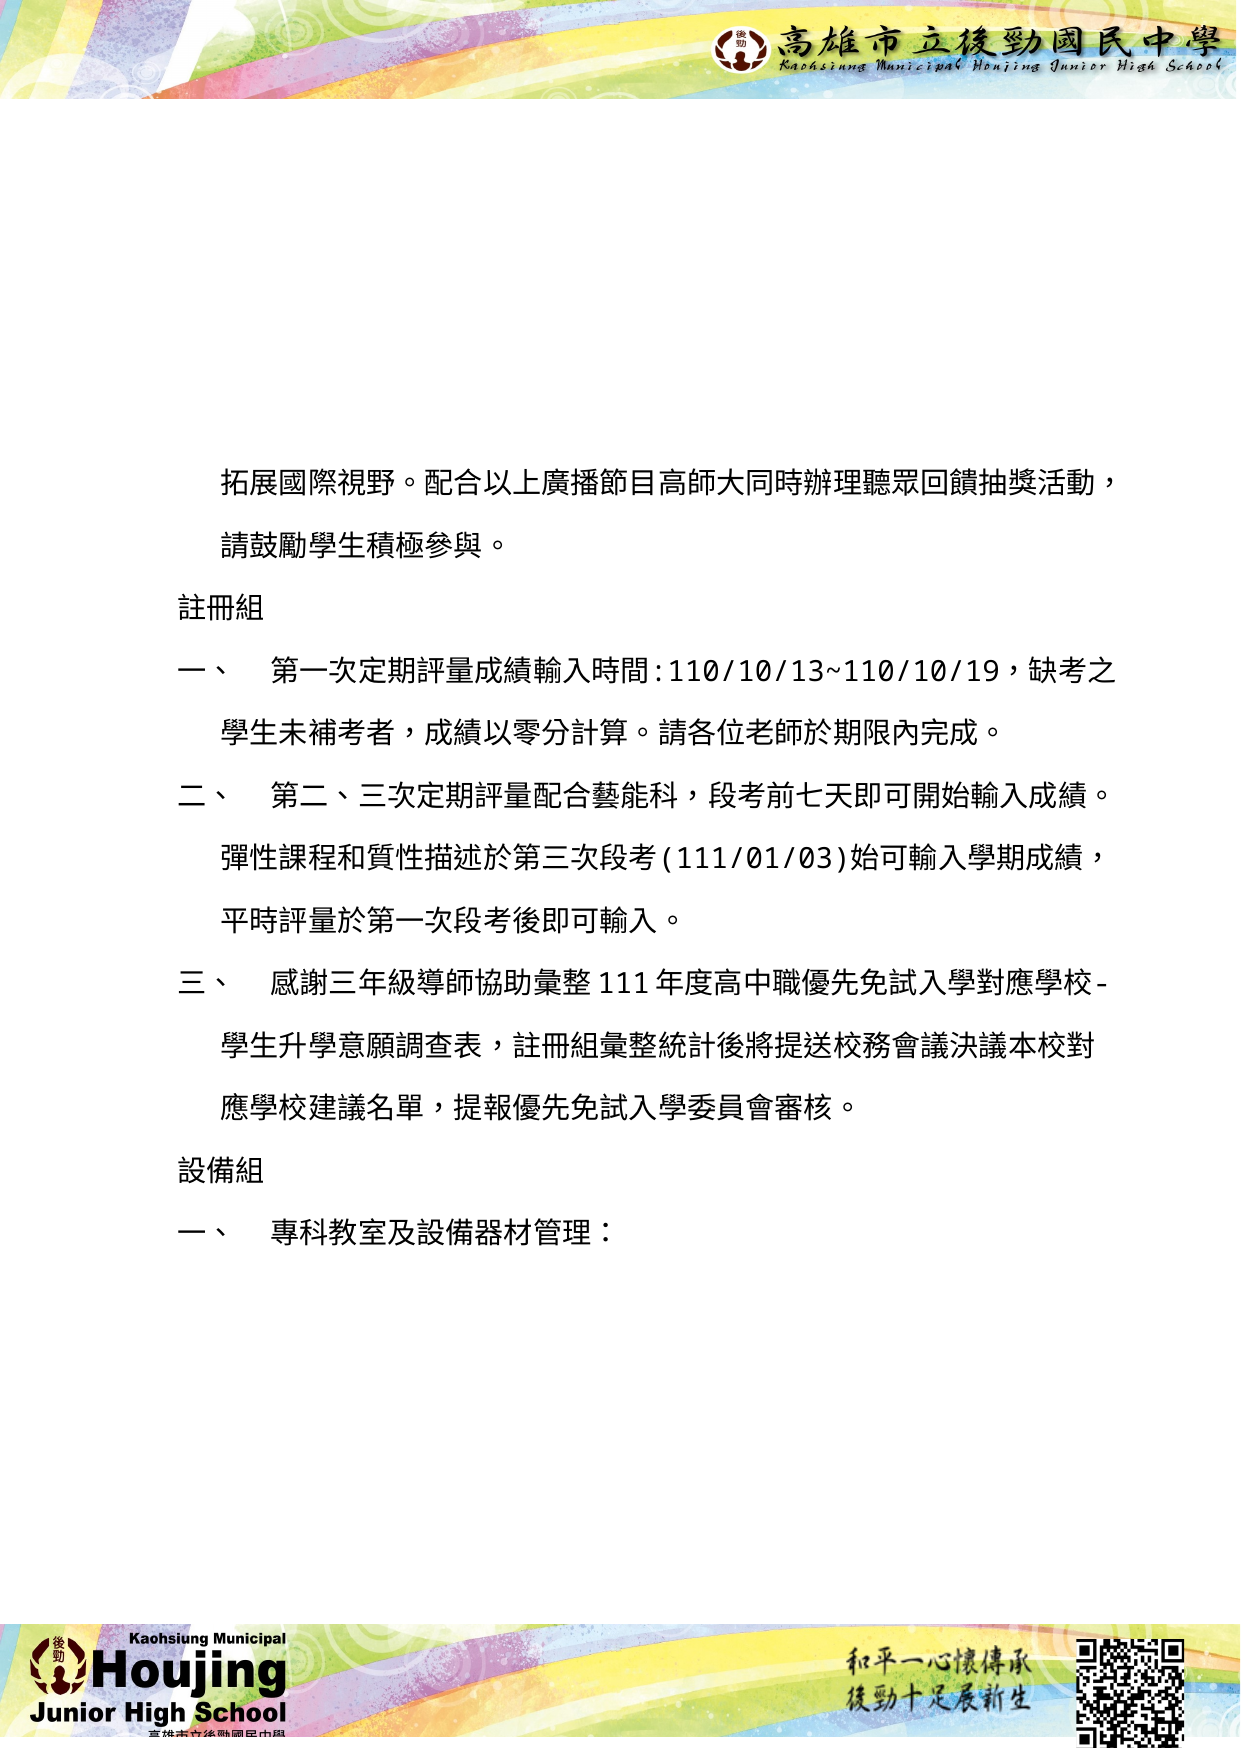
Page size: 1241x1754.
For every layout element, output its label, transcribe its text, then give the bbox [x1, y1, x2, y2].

text 設備組 [177, 1127, 1122, 1189]
text 一、 第一次定期評量成績輸入時間:110/10/13~110/10/19，缺考之學生未補考者，成績以零分計算。請各位老師於期限內完成。 [177, 627, 1122, 752]
text 一、 專科教室及設備器材管理： [177, 1189, 1122, 1252]
text 註冊組 [177, 564, 1122, 627]
text 拓展國際視野。配合以上廣播節目高師大同時辦理聽眾回饋抽獎活動，請鼓勵學生積極參與。 [177, 439, 1122, 564]
text 三、 感謝三年級導師協助彙整111年度高中職優先免試入學對應學校-學生升學意願調查表，註冊組彙整統計後將提送校務會議決議本校對應學校建議名單，提報優先免試入學委員會審核。 [177, 939, 1122, 1127]
text 二、 第二、三次定期評量配合藝能科，段考前七天即可開始輸入成績。彈性課程和質性描述於第三次段考(111/01/03)始可輸入學期成績，平時評量於第一次段考後即可輸入。 [177, 752, 1122, 939]
